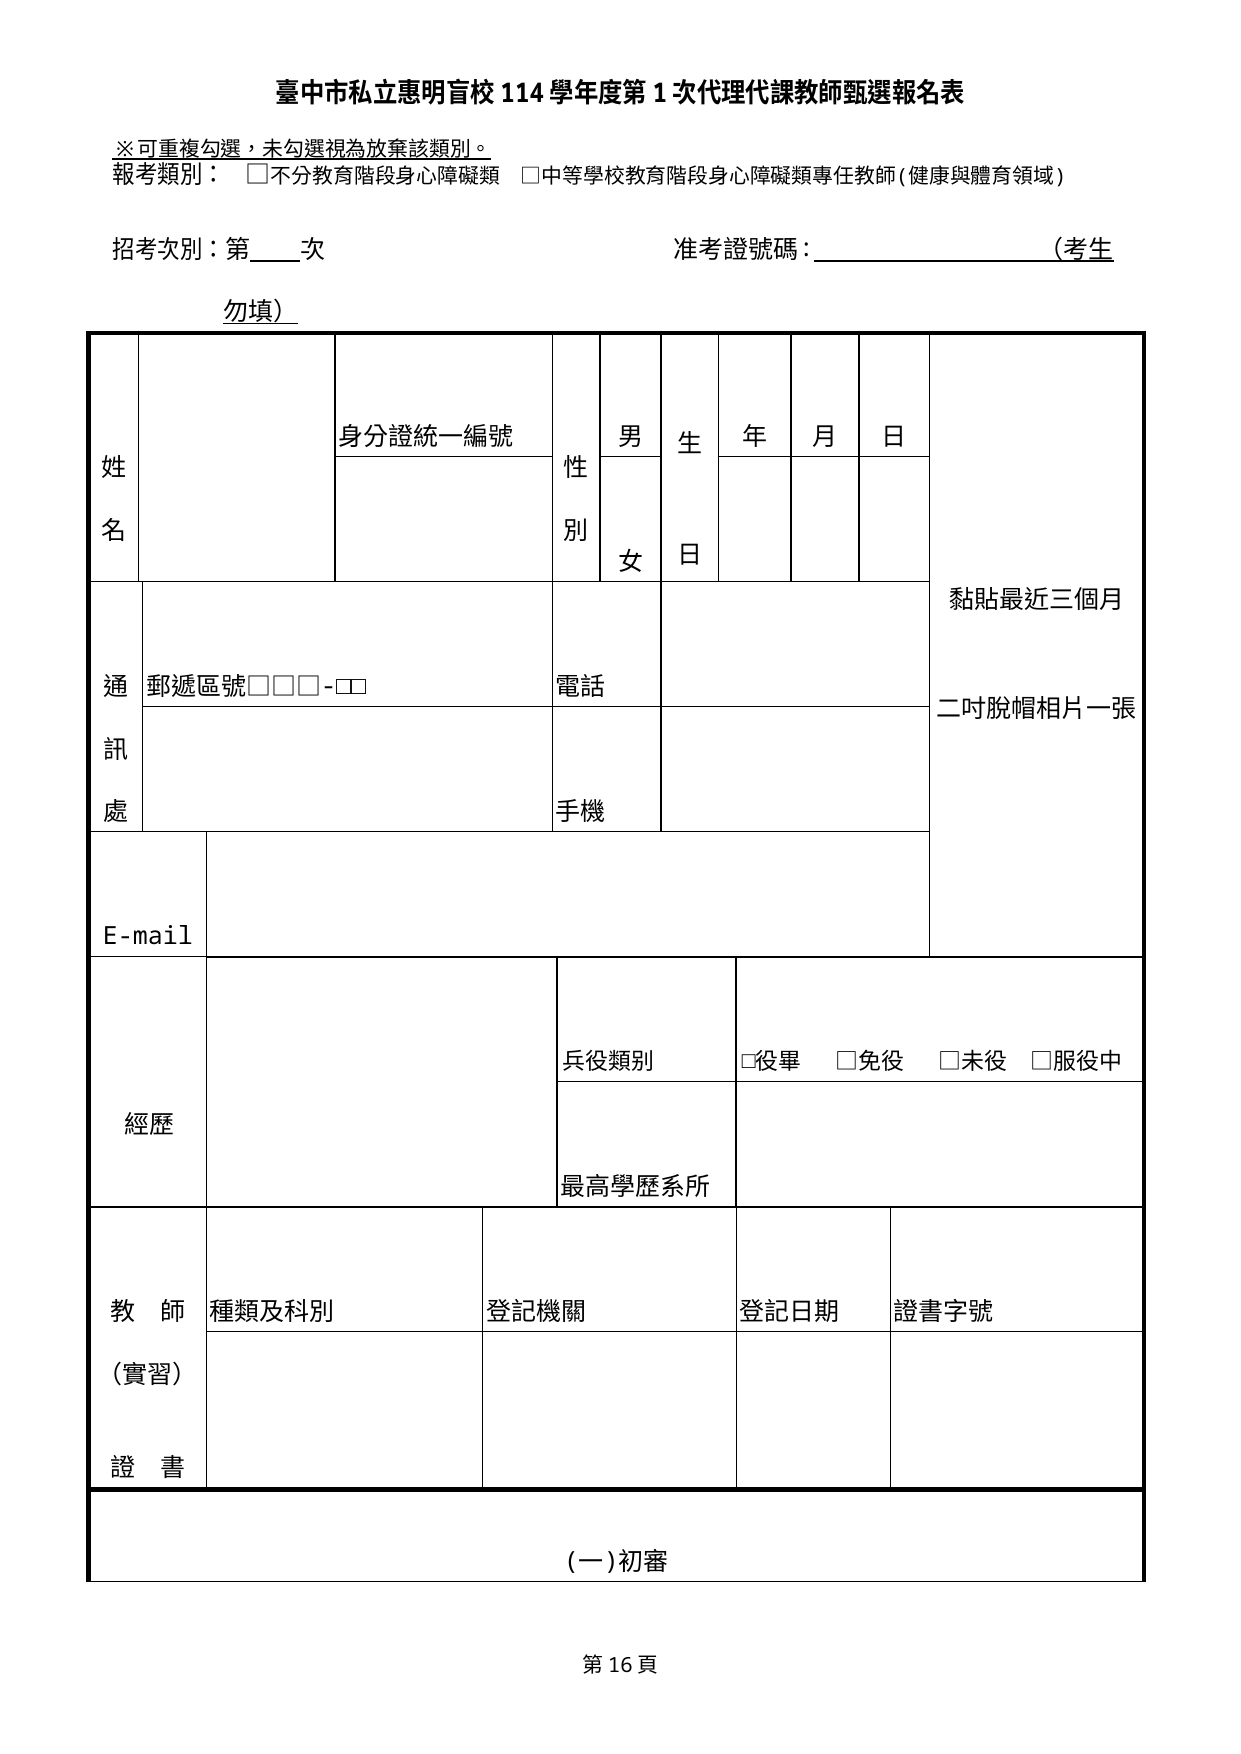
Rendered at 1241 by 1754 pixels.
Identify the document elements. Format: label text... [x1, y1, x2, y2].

table_cell [1146, 581, 1152, 706]
table_cell (一)初審 [91, 1492, 1142, 1581]
table_cell [143, 707, 552, 831]
table_cell [207, 1332, 482, 1487]
text 報考類別： □不分教育階段身心障礙類 □中等學校教育階段身心障礙類專任教師(健康與體育領域) [112, 162, 1128, 189]
table_cell [207, 832, 929, 956]
table_cell [792, 457, 858, 581]
table_cell 證書字號 [891, 1208, 1142, 1331]
table_cell 手機 [553, 707, 660, 831]
table_cell [1146, 956, 1152, 1081]
table_header 男 [601, 335, 660, 456]
table_cell [662, 707, 929, 831]
table_cell E-mail [91, 832, 206, 956]
table_cell [1146, 1081, 1152, 1206]
table_cell [662, 582, 929, 706]
table_cell [1146, 1331, 1152, 1487]
table_cell [1146, 456, 1152, 581]
table_cell 最高學歷系所 [558, 1082, 735, 1206]
table_header 生 日 [662, 335, 718, 581]
text ※可重複勾選，未勾選視為放棄該類別。 [112, 135, 1128, 162]
table_cell [737, 1082, 1142, 1206]
table_cell [891, 1332, 1142, 1487]
table_header 身分證統一編號 [336, 335, 552, 456]
table_header 姓名 [91, 335, 138, 581]
text 招考次別：第 次 准考證號碼: （考生勿填） [112, 206, 1128, 331]
table_cell [1146, 706, 1152, 831]
table_cell [207, 958, 556, 1206]
table_cell 電話 [553, 582, 660, 706]
table_header 黏貼最近三個月 二吋脫帽相片一張 [930, 335, 1142, 956]
table_cell 經歷 [91, 957, 206, 1206]
table_cell 兵役類别 [558, 958, 735, 1081]
table_cell [737, 1332, 890, 1487]
table_cell [1146, 1487, 1152, 1581]
table_header [1146, 331, 1152, 456]
table_cell [336, 457, 552, 581]
table_cell 登記機關 [483, 1208, 736, 1331]
table_cell [1146, 831, 1152, 956]
text 臺中市私立惠明盲校114學年度第1次代理代課教師甄選報名表 [112, 81, 1128, 108]
table_header 年 [719, 335, 790, 456]
table_cell 郵遞區號□□□-□□ [143, 582, 552, 706]
table_header 性別 [553, 335, 599, 581]
table_cell 通訊處 [91, 582, 142, 831]
table_header [139, 335, 334, 581]
table_cell [719, 457, 790, 581]
table_header 月 [792, 335, 858, 456]
table_header 日 [860, 335, 929, 456]
table_cell 種類及科別 [207, 1208, 482, 1331]
table_cell 登記日期 [737, 1208, 890, 1331]
table_cell 教 師 （實習） 證 書 [91, 1208, 206, 1487]
table_cell □役畢 □免役 □未役 □服役中 [737, 958, 1142, 1081]
table_cell [483, 1332, 736, 1487]
table_cell [860, 457, 929, 581]
table_cell 女 [601, 457, 660, 581]
table_cell [1146, 1206, 1152, 1331]
